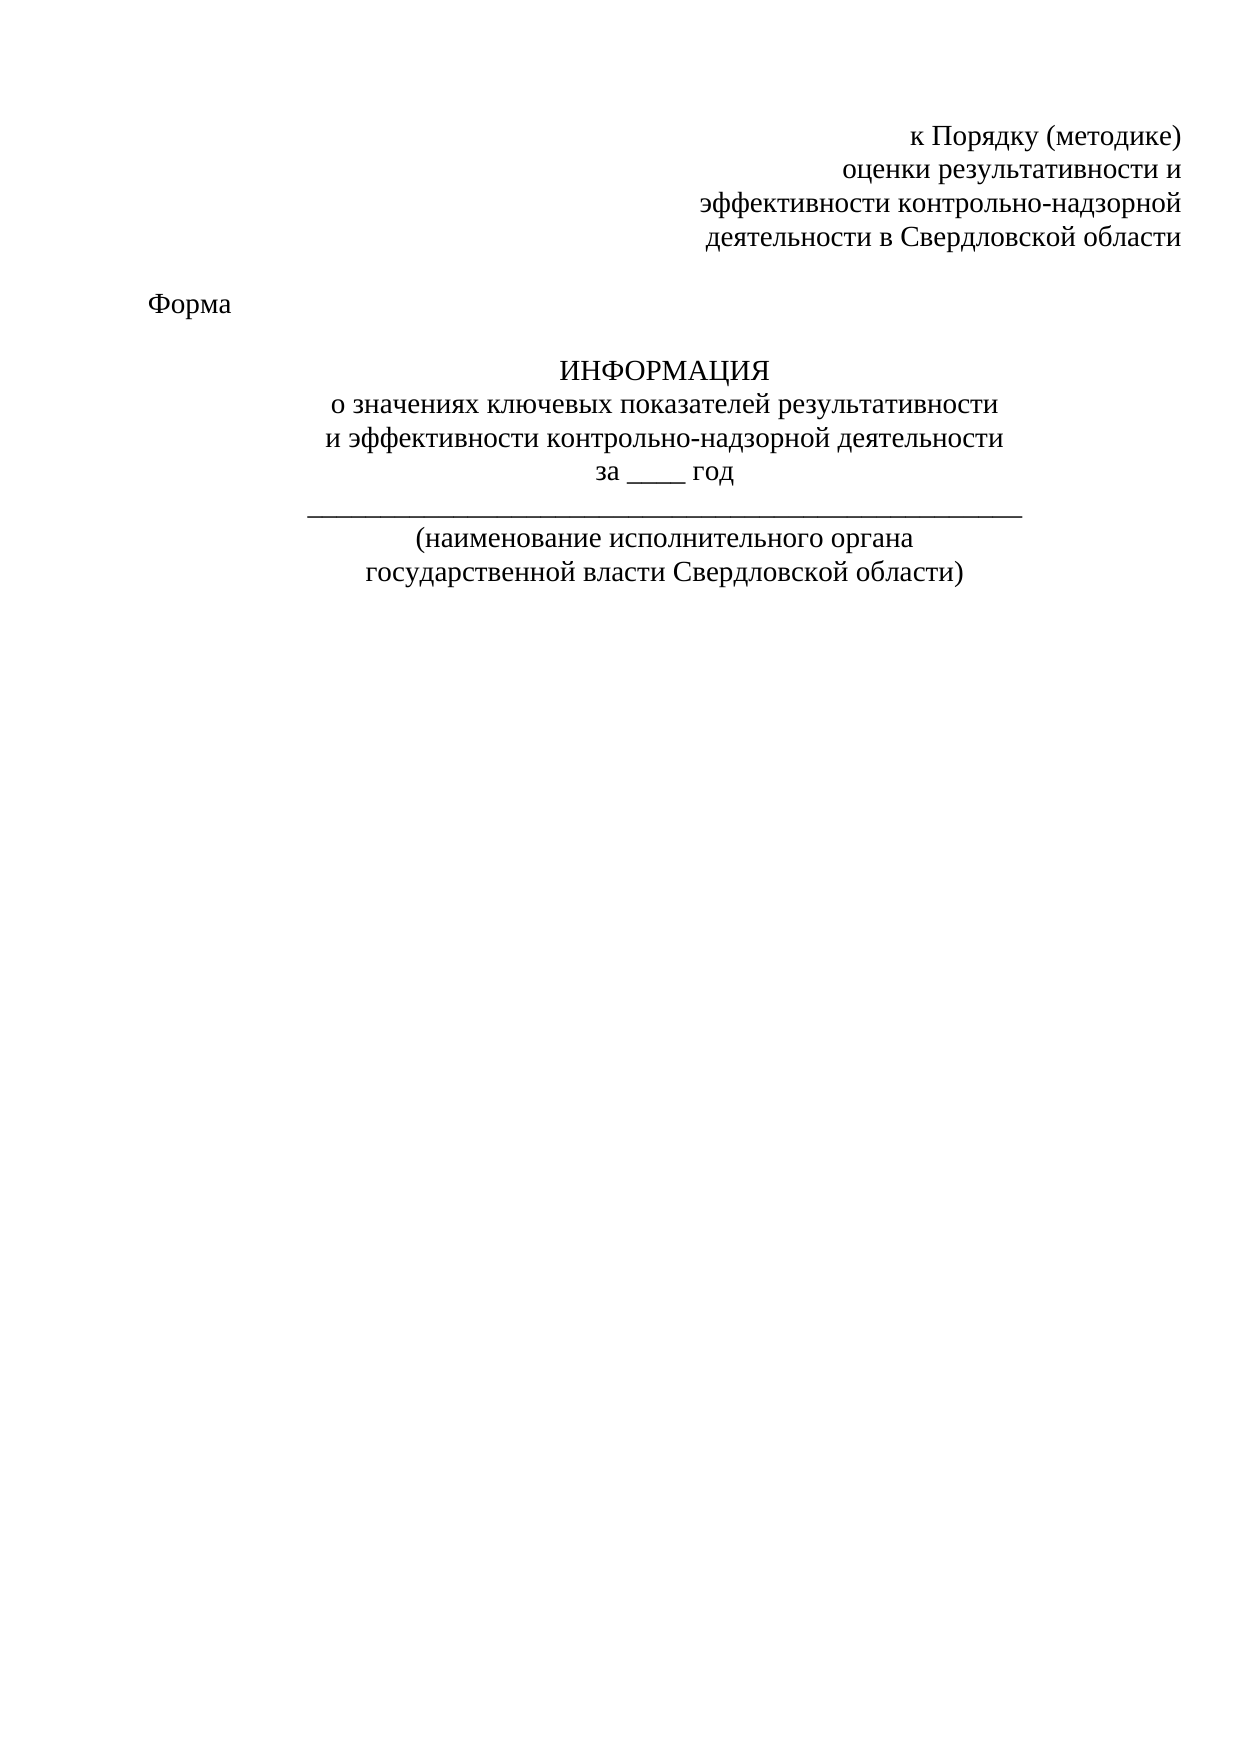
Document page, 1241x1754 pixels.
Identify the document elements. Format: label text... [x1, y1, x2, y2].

text и эффективности контрольно-надзорной деятельности [148, 420, 1181, 453]
text Форма [148, 286, 1181, 319]
text государственной власти Свердловской области) [148, 554, 1181, 588]
text к Порядку (методике) [148, 118, 1181, 152]
text оценки результативности и [148, 152, 1181, 185]
text за ____ год [148, 453, 1181, 487]
text эффективности контрольно-надзорной [148, 185, 1181, 219]
text о значениях ключевых показателей результативности [148, 386, 1181, 420]
text деятельности в Свердловской области [148, 219, 1181, 252]
text _________________________________________________ [148, 487, 1181, 521]
text ИНФОРМАЦИЯ [148, 353, 1181, 386]
text (наименование исполнительного органа [148, 521, 1181, 554]
